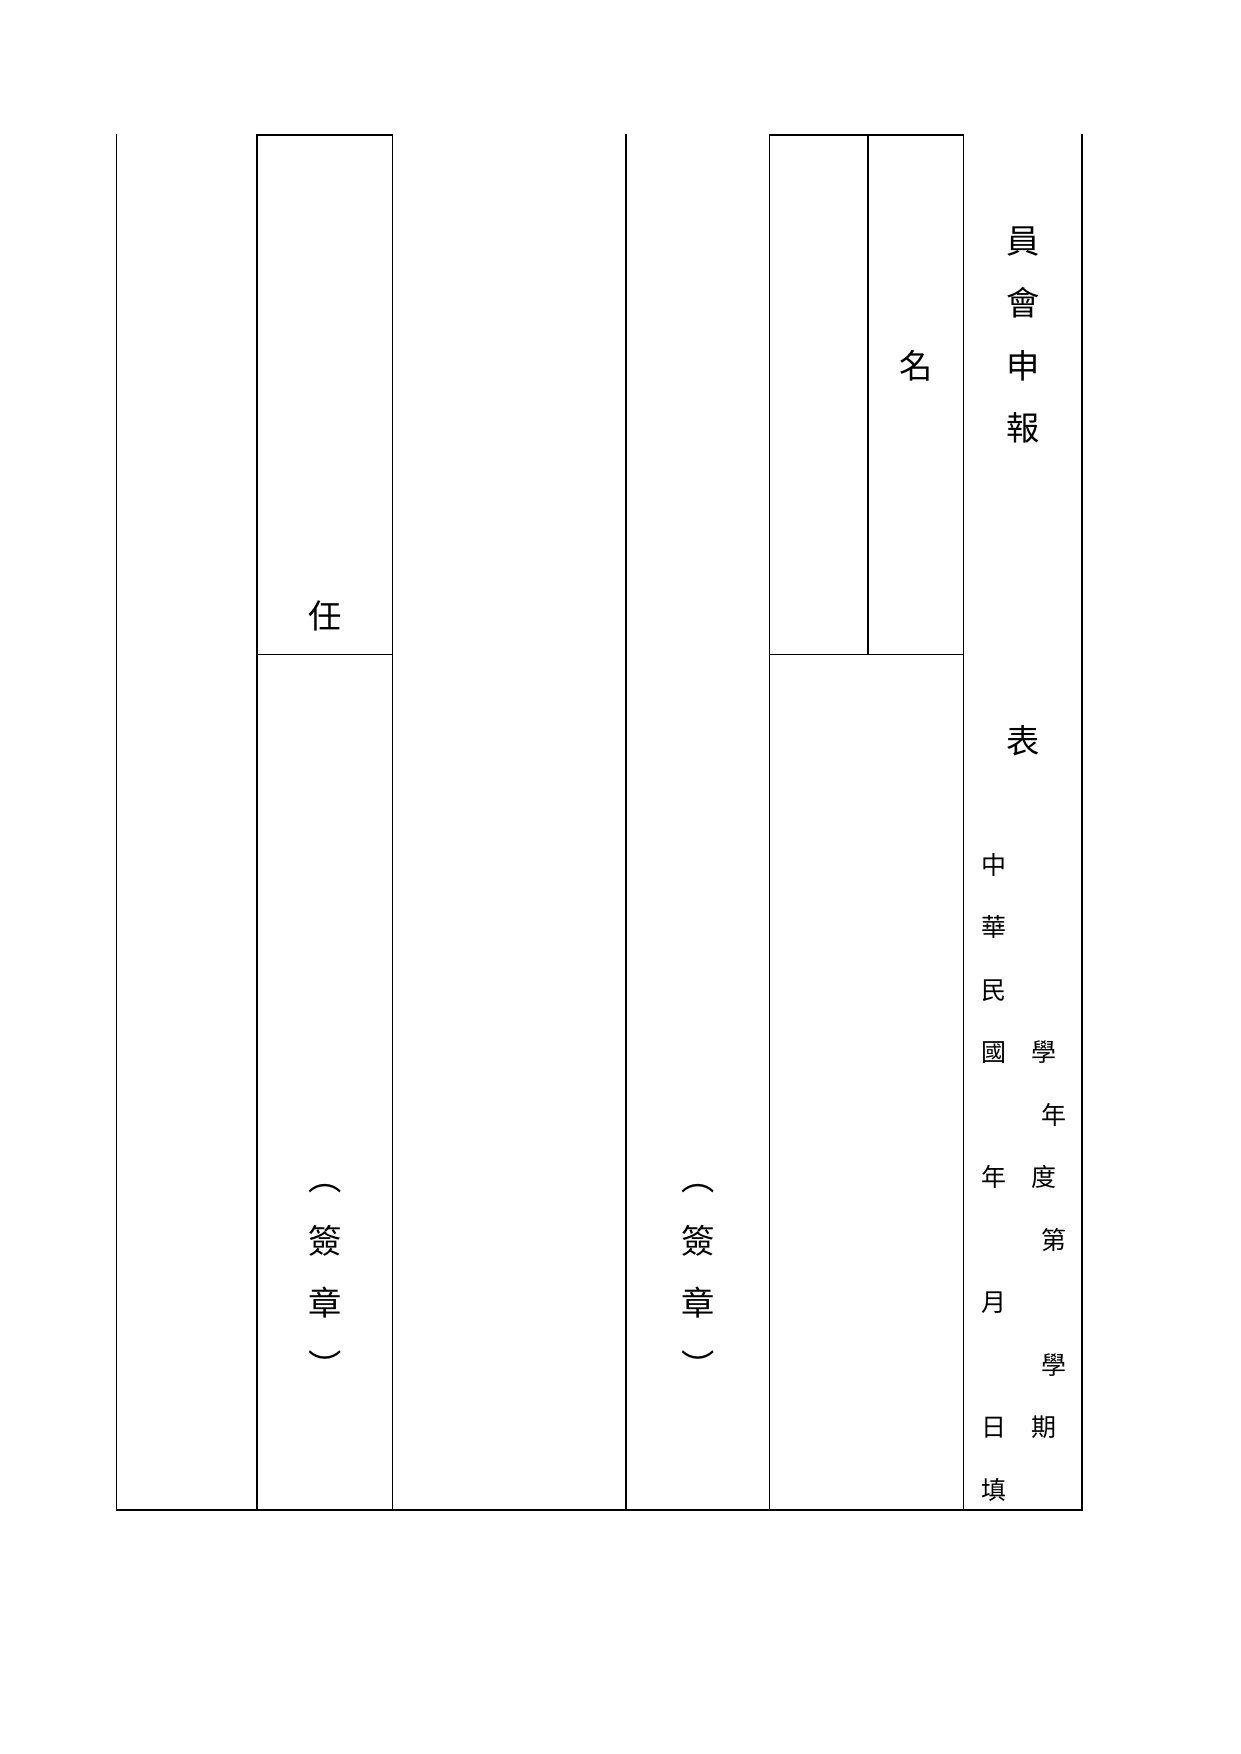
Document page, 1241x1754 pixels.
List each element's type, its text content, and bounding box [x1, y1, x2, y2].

table_cell [770, 136, 867, 653]
table_cell [770, 947, 963, 1509]
table_cell 任 [258, 136, 392, 653]
table_cell [117, 134, 256, 653]
table_cell [627, 654, 769, 947]
table_cell [117, 947, 256, 1509]
table_cell 表 中 華 [964, 654, 1081, 947]
table_cell [393, 654, 625, 947]
table_cell [258, 655, 392, 947]
table_cell 民 國 學 年 年 度 第 月 學 日 期 填 [964, 947, 1081, 1509]
table_cell ︵ 簽 章 ︶ [258, 947, 392, 1509]
table_cell [393, 134, 625, 653]
table_cell ︵ 簽 章 ︶ [627, 947, 769, 1509]
table_cell [117, 654, 256, 947]
table_cell [770, 655, 963, 947]
table_cell [393, 947, 625, 1509]
table_cell [627, 134, 769, 653]
table_cell 名 [869, 136, 963, 653]
table_cell 員 會 申 報 [964, 134, 1081, 653]
